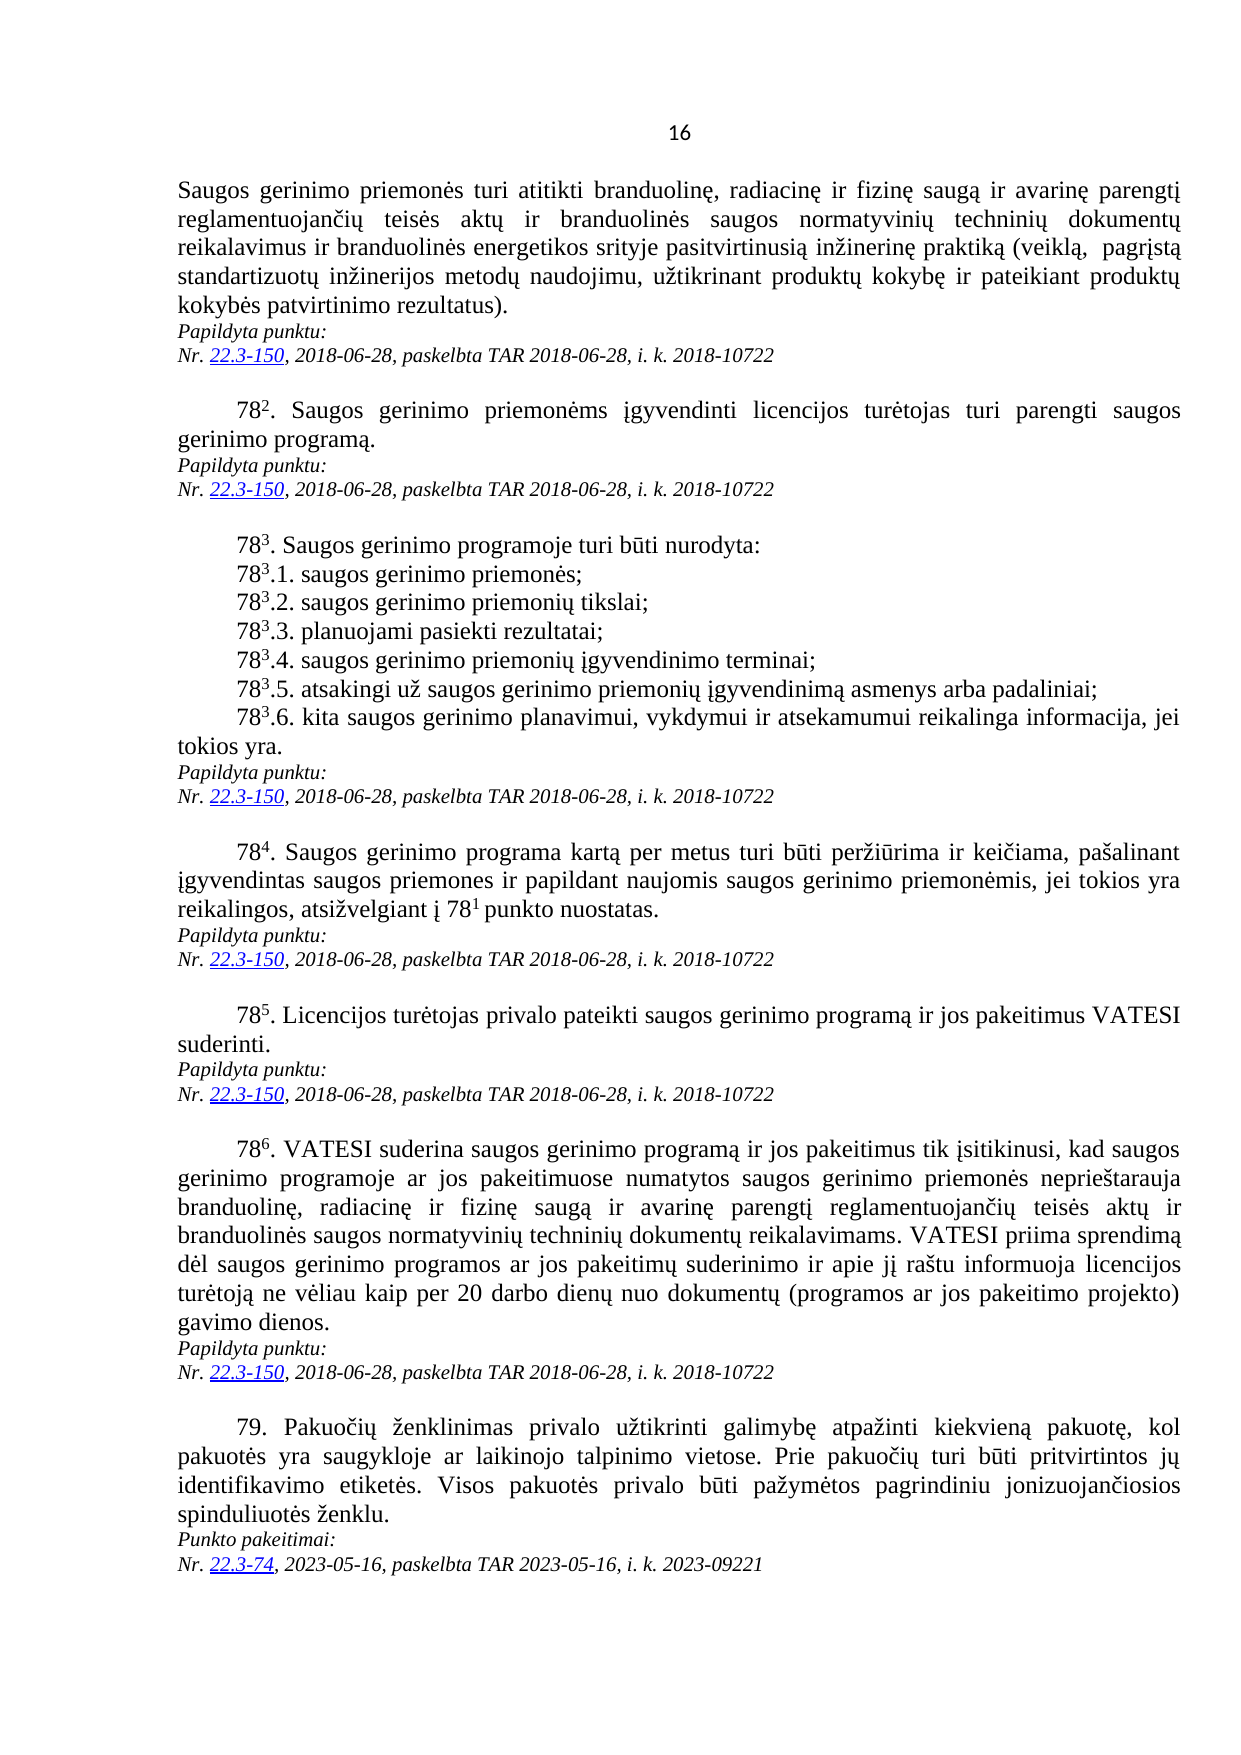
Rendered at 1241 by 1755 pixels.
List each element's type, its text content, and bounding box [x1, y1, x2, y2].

text 786. VATESI suderina saugos gerinimo programą ir jos pakeitimus tik įsitikinusi, kad saugos gerinimo programoje ar jos pakeitimuose numatytos saugos gerinimo priemonės neprieštarauja branduolinę, radiacinę ir fizinę saugą ir avarinę parengtį reglamentuojančių teisės aktų ir branduolinės saugos normatyvinių techninių dokumentų reikalavimams. VATESI priima sprendimą dėl saugos gerinimo programos ar jos pakeitimų suderinimo ir apie jį raštu informuoja licencijos turėtoją ne vėliau kaip per 20 darbo dienų nuo dokumentų (programos ar jos pakeitimo projekto) gavimo dienos. [177, 1134, 1181, 1336]
text Nr. 22.3-150, 2018-06-28, paskelbta TAR 2018-06-28, i. k. 2018-10722 [177, 1359, 1181, 1384]
text Papildyta punktu: [177, 760, 1181, 784]
text 783.5. atsakingi už saugos gerinimo priemonių įgyvendinimą asmenys arba padaliniai; [177, 674, 1181, 702]
text 79. Pakuočių ženklinimas privalo užtikrinti galimybę atpažinti kiekvieną pakuotę, kol pakuotės yra saugykloje ar laikinojo talpinimo vietose. Prie pakuočių turi būti pritvirtintos jų identifikavimo etiketės. Visos pakuotės privalo būti pažymėtos pagrindiniu jonizuojančiosios spinduliuotės ženklu. [177, 1412, 1181, 1527]
text 783.2. saugos gerinimo priemonių tikslai; [177, 587, 1181, 616]
text 782. Saugos gerinimo priemonėms įgyvendinti licencijos turėtojas turi parengti saugos gerinimo programą. [177, 396, 1181, 453]
text Nr. 22.3-150, 2018-06-28, paskelbta TAR 2018-06-28, i. k. 2018-10722 [177, 1081, 1181, 1106]
text Punkto pakeitimai: [177, 1527, 1181, 1551]
text 783.1. saugos gerinimo priemonės; [177, 559, 1181, 587]
text 783.3. planuojami pasiekti rezultatai; [177, 616, 1181, 645]
text Papildyta punktu: [177, 1057, 1181, 1081]
text Papildyta punktu: [177, 1336, 1181, 1359]
text 783.6. kita saugos gerinimo planavimui, vykdymui ir atsekamumui reikalinga informacija, jei tokios yra. [177, 702, 1181, 760]
text Saugos gerinimo priemonės turi atitikti branduolinę, radiacinę ir fizinę saugą ir avarinę parengtį reglamentuojančių teisės aktų ir branduolinės saugos normatyvinių techninių dokumentų reikalavimus ir branduolinės energetikos srityje pasitvirtinusią inžinerinę praktiką (veiklą, pagrįstą standartizuotų inžinerijos metodų naudojimu, užtikrinant produktų kokybę ir pateikiant produktų kokybės patvirtinimo rezultatus). [177, 175, 1181, 319]
text Papildyta punktu: [177, 923, 1181, 947]
text 784. Saugos gerinimo programa kartą per metus turi būti peržiūrima ir keičiama, pašalinant įgyvendintas saugos priemones ir papildant naujomis saugos gerinimo priemonėmis, jei tokios yra reikalingos, atsižvelgiant į 781 punkto nuostatas. [177, 837, 1181, 923]
text Papildyta punktu: [177, 453, 1181, 477]
text Nr. 22.3-150, 2018-06-28, paskelbta TAR 2018-06-28, i. k. 2018-10722 [177, 784, 1181, 808]
text 783. Saugos gerinimo programoje turi būti nurodyta: [177, 530, 1181, 559]
text Nr. 22.3-74, 2023-05-16, paskelbta TAR 2023-05-16, i. k. 2023-09221 [177, 1551, 1181, 1576]
text 785. Licencijos turėtojas privalo pateikti saugos gerinimo programą ir jos pakeitimus VATESI suderinti. [177, 1000, 1181, 1057]
text Nr. 22.3-150, 2018-06-28, paskelbta TAR 2018-06-28, i. k. 2018-10722 [177, 947, 1181, 971]
text Papildyta punktu: [177, 319, 1181, 343]
text Nr. 22.3-150, 2018-06-28, paskelbta TAR 2018-06-28, i. k. 2018-10722 [177, 477, 1181, 501]
text Nr. 22.3-150, 2018-06-28, paskelbta TAR 2018-06-28, i. k. 2018-10722 [177, 343, 1181, 367]
text 783.4. saugos gerinimo priemonių įgyvendinimo terminai; [177, 645, 1181, 674]
